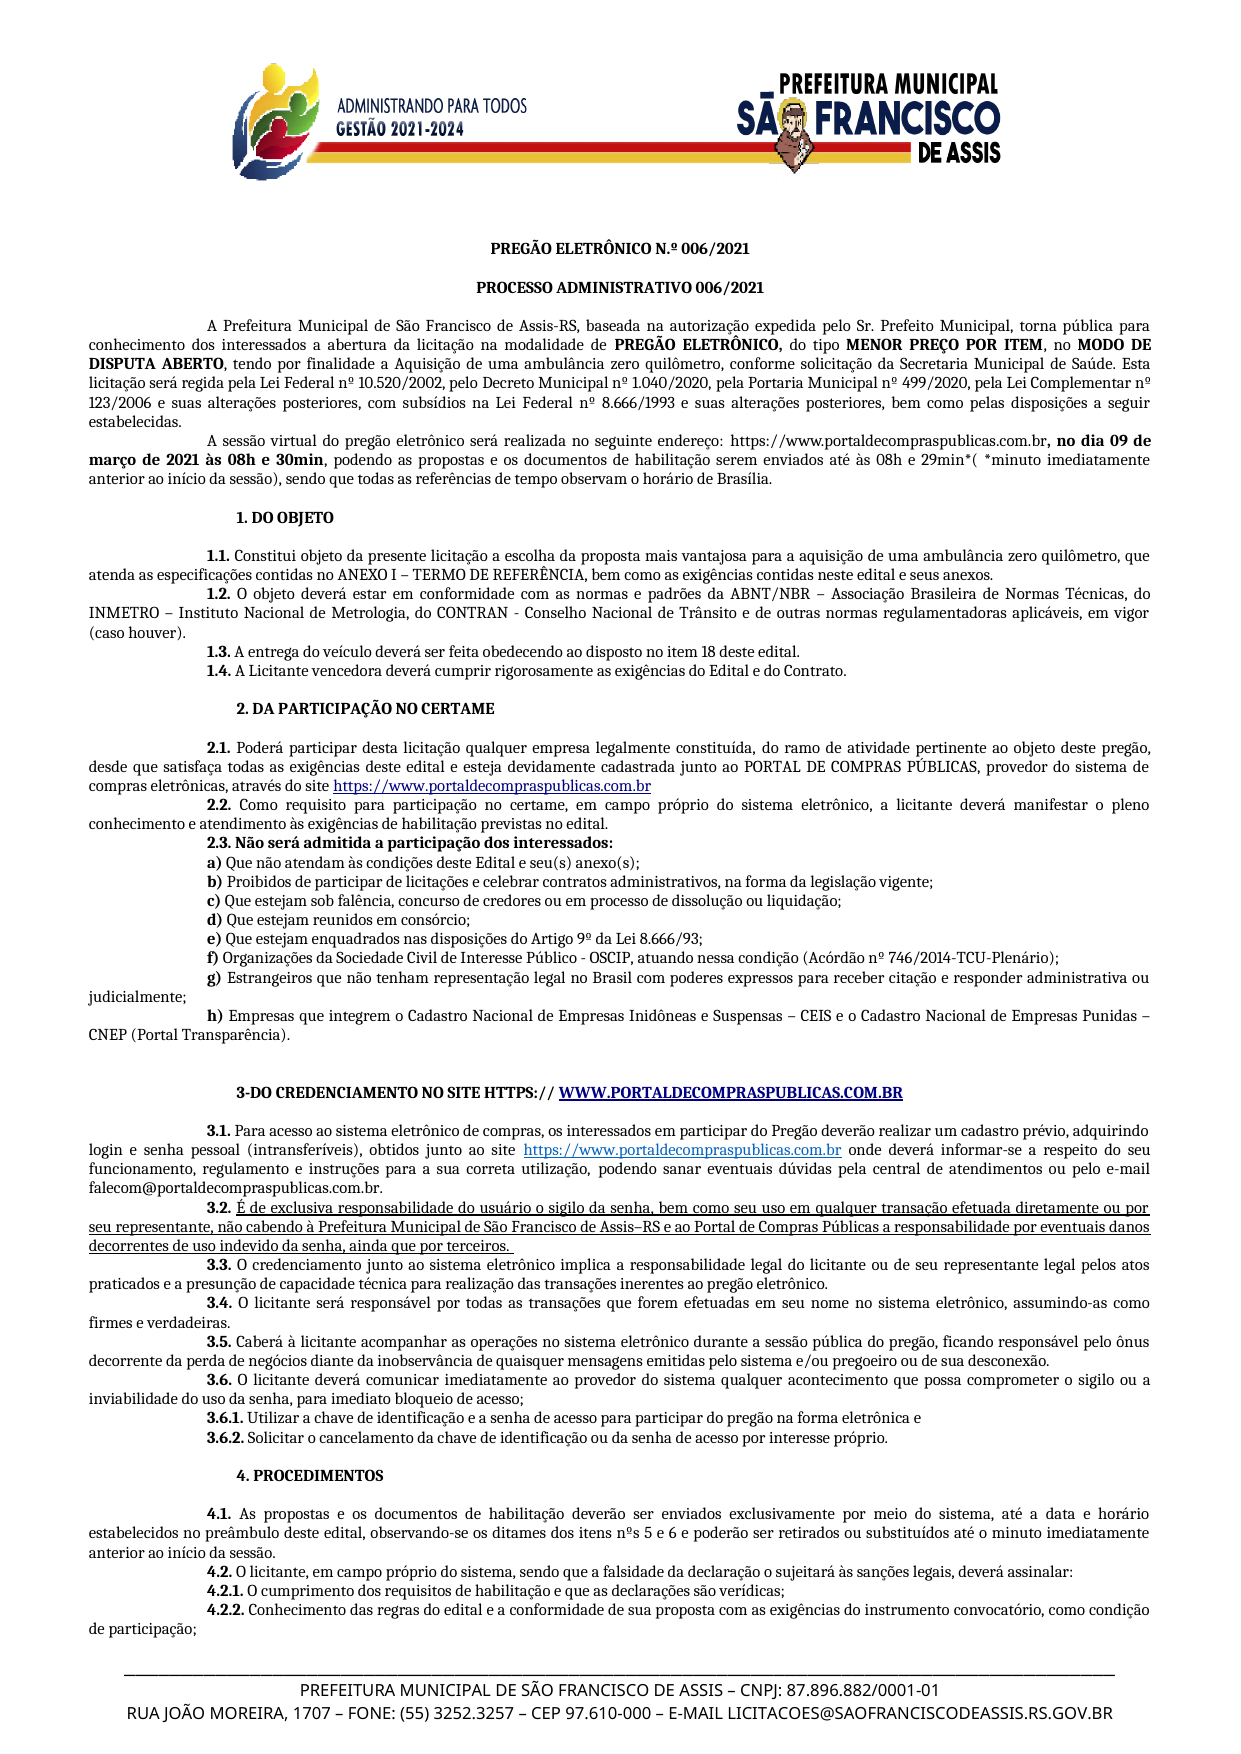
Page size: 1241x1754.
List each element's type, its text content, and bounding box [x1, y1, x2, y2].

text a) Que não atendam às condições deste Edital e seu(s) anexo(s); [89, 853, 1152, 872]
text 1.2. O objeto deverá estar em conformidade com as normas e padrões da ABNT/NBR – Associação Brasileira de Normas Técnicas, do INMETRO – Instituto Nacional de Metrologia, do CONTRAN - Conselho Nacional de Trânsito e de outras normas regulamentadoras aplicáveis, em vigor (caso houver). [89, 585, 1152, 642]
text g) Estrangeiros que não tenham representação legal no Brasil com poderes expressos para receber citação e responder administrativa ou judicialmente; [89, 968, 1152, 1006]
text 3.6. O licitante deverá comunicar imediatamente ao provedor do sistema qualquer acontecimento que possa comprometer o sigilo ou a inviabilidade do uso da senha, para imediato bloqueio de acesso; [89, 1371, 1152, 1409]
text c) Que estejam sob falência, concurso de credores ou em processo de dissolução ou liquidação; [89, 891, 1152, 911]
text h) Empresas que integrem o Cadastro Nacional de Empresas Inidôneas e Suspensas – CEIS e o Cadastro Nacional de Empresas Punidas – CNEP (Portal Transparência). [89, 1006, 1152, 1045]
text PREGÃO ELETRÔNICO N.º 006/2021 [89, 240, 1152, 259]
text A Prefeitura Municipal de São Francisco de Assis-RS, baseada na autorização expedida pelo Sr. Prefeito Municipal, torna pública para conhecimento dos interessados a abertura da licitação na modalidade de PREGÃO ELETRÔNICO, do tipo MENOR PREÇO POR ITEM, no MODO DE DISPUTA ABERTO, tendo por finalidade a Aquisição de uma ambulância zero quilômetro, conforme solicitação da Secretaria Municipal de Saúde. Esta licitação será regida pela Lei Federal nº 10.520/2002, pelo Decreto Municipal nº 1.040/2020, pela Portaria Municipal nº 499/2020, pela Lei Complementar nº 123/2006 e suas alterações posteriores, com subsídios na Lei Federal nº 8.666/1993 e suas alterações posteriores, bem como pelas disposições a seguir estabelecidas. [89, 316, 1152, 431]
text 3.6.1. Utilizar a chave de identificação e a senha de acesso para participar do pregão na forma eletrônica e [89, 1409, 1152, 1428]
text 3.3. O credenciamento junto ao sistema eletrônico implica a responsabilidade legal do licitante ou de seu representante legal pelos atos praticados e a presunção de capacidade técnica para realização das transações inerentes ao pregão eletrônico. [89, 1256, 1152, 1294]
text b) Proibidos de participar de licitações e celebrar contratos administrativos, na forma da legislação vigente; [89, 872, 1152, 891]
text 2.2. Como requisito para participação no certame, em campo próprio do sistema eletrônico, a licitante deverá manifestar o pleno conhecimento e atendimento às exigências de habilitação previstas no edital. [89, 796, 1152, 834]
text e) Que estejam enquadrados nas disposições do Artigo 9º da Lei 8.666/93; [89, 930, 1152, 949]
text 3.4. O licitante será responsável por todas as transações que forem efetuadas em seu nome no sistema eletrônico, assumindo-as como firmes e verdadeiras. [89, 1294, 1152, 1332]
text 1.3. A entrega do veículo deverá ser feita obedecendo ao disposto no item 18 deste edital. [89, 642, 1152, 661]
text 4. PROCEDIMENTOS [89, 1466, 1152, 1486]
text 3.1. Para acesso ao sistema eletrônico de compras, os interessados em participar do Pregão deverão realizar um cadastro prévio, adquirindo login e senha pessoal (intransferíveis), obtidos junto ao site https://www.portaldecompraspublicas.com.br onde deverá informar-se a respeito do seu funcionamento, regulamento e instruções para a sua correta utilização, podendo sanar eventuais dúvidas pela central de atendimentos ou pelo e-mail falecom@portaldecompraspublicas.com.br. [89, 1121, 1152, 1198]
text 1. DO OBJETO [89, 508, 1152, 527]
text 4.2. O licitante, em campo próprio do sistema, sendo que a falsidade da declaração o sujeitará às sanções legais, deverá assinalar: [89, 1562, 1152, 1581]
text 4.2.2. Conhecimento das regras do edital e a conformidade de sua proposta com as exigências do instrumento convocatório, como condição de participação; [89, 1601, 1152, 1639]
text 3.5. Caberá à licitante acompanhar as operações no sistema eletrônico durante a sessão pública do pregão, ficando responsável pelo ônus decorrente da perda de negócios diante da inobservância de quaisquer mensagens emitidas pelo sistema e/ou pregoeiro ou de sua desconexão. [89, 1332, 1152, 1371]
text 2.1. Poderá participar desta licitação qualquer empresa legalmente constituída, do ramo de atividade pertinente ao objeto deste pregão, desde que satisfaça todas as exigências deste edital e esteja devidamente cadastrada junto ao PORTAL DE COMPRAS PÚBLICAS, provedor do sistema de compras eletrônicas, através do site https://www.portaldecompraspublicas.com.br [89, 738, 1152, 796]
text 4.2.1. O cumprimento dos requisitos de habilitação e que as declarações são verídicas; [89, 1581, 1152, 1601]
text 3-DO CREDENCIAMENTO NO SITE HTTPS:// WWW.PORTALDECOMPRASPUBLICAS.COM.BR [89, 1083, 1152, 1102]
text 1.4. A Licitante vencedora deverá cumprir rigorosamente as exigências do Edital e do Contrato. [89, 661, 1152, 681]
text A sessão virtual do pregão eletrônico será realizada no seguinte endereço: https://www.portaldecompraspublicas.com.br, no dia 09 de março de 2021 às 08h e 30min, podendo as propostas e os documentos de habilitação serem enviados até às 08h e 29min*( *minuto imediatamente anterior ao início da sessão), sendo que todas as referências de tempo observam o horário de Brasília. [89, 431, 1152, 489]
text 4.1. As propostas e os documentos de habilitação deverão ser enviados exclusivamente por meio do sistema, até a data e horário estabelecidos no preâmbulo deste edital, observando-se os ditames dos itens nºs 5 e 6 e poderão ser retirados ou substituídos até o minuto imediatamente anterior ao início da sessão. [89, 1505, 1152, 1562]
text f) Organizações da Sociedade Civil de Interesse Público - OSCIP, atuando nessa condição (Acórdão nº 746/2014-TCU-Plenário); [89, 949, 1152, 968]
text 2.3. Não será admitida a participação dos interessados: [89, 834, 1152, 853]
text 3.6.2. Solicitar o cancelamento da chave de identificação ou da senha de acesso por interesse próprio. [89, 1428, 1152, 1447]
text 3.2. É de exclusiva responsabilidade do usuário o sigilo da senha, bem como seu uso em qualquer transação efetuada diretamente ou por seu representante, não cabendo à Prefeitura Municipal de São Francisco de Assis–RS e ao Portal de Compras Públicas a responsabilidade por eventuais danos decorrentes de uso indevido da senha, ainda que por terceiros. [89, 1198, 1152, 1256]
text 1.1. Constitui objeto da presente licitação a escolha da proposta mais vantajosa para a aquisição de uma ambulância zero quilômetro, que atenda as especificações contidas no ANEXO I – TERMO DE REFERÊNCIA, bem como as exigências contidas neste edital e seus anexos. [89, 546, 1152, 585]
text d) Que estejam reunidos em consórcio; [89, 911, 1152, 930]
text 2. DA PARTICIPAÇÃO NO CERTAME [89, 700, 1152, 719]
text PROCESSO ADMINISTRATIVO 006/2021 [89, 278, 1152, 297]
